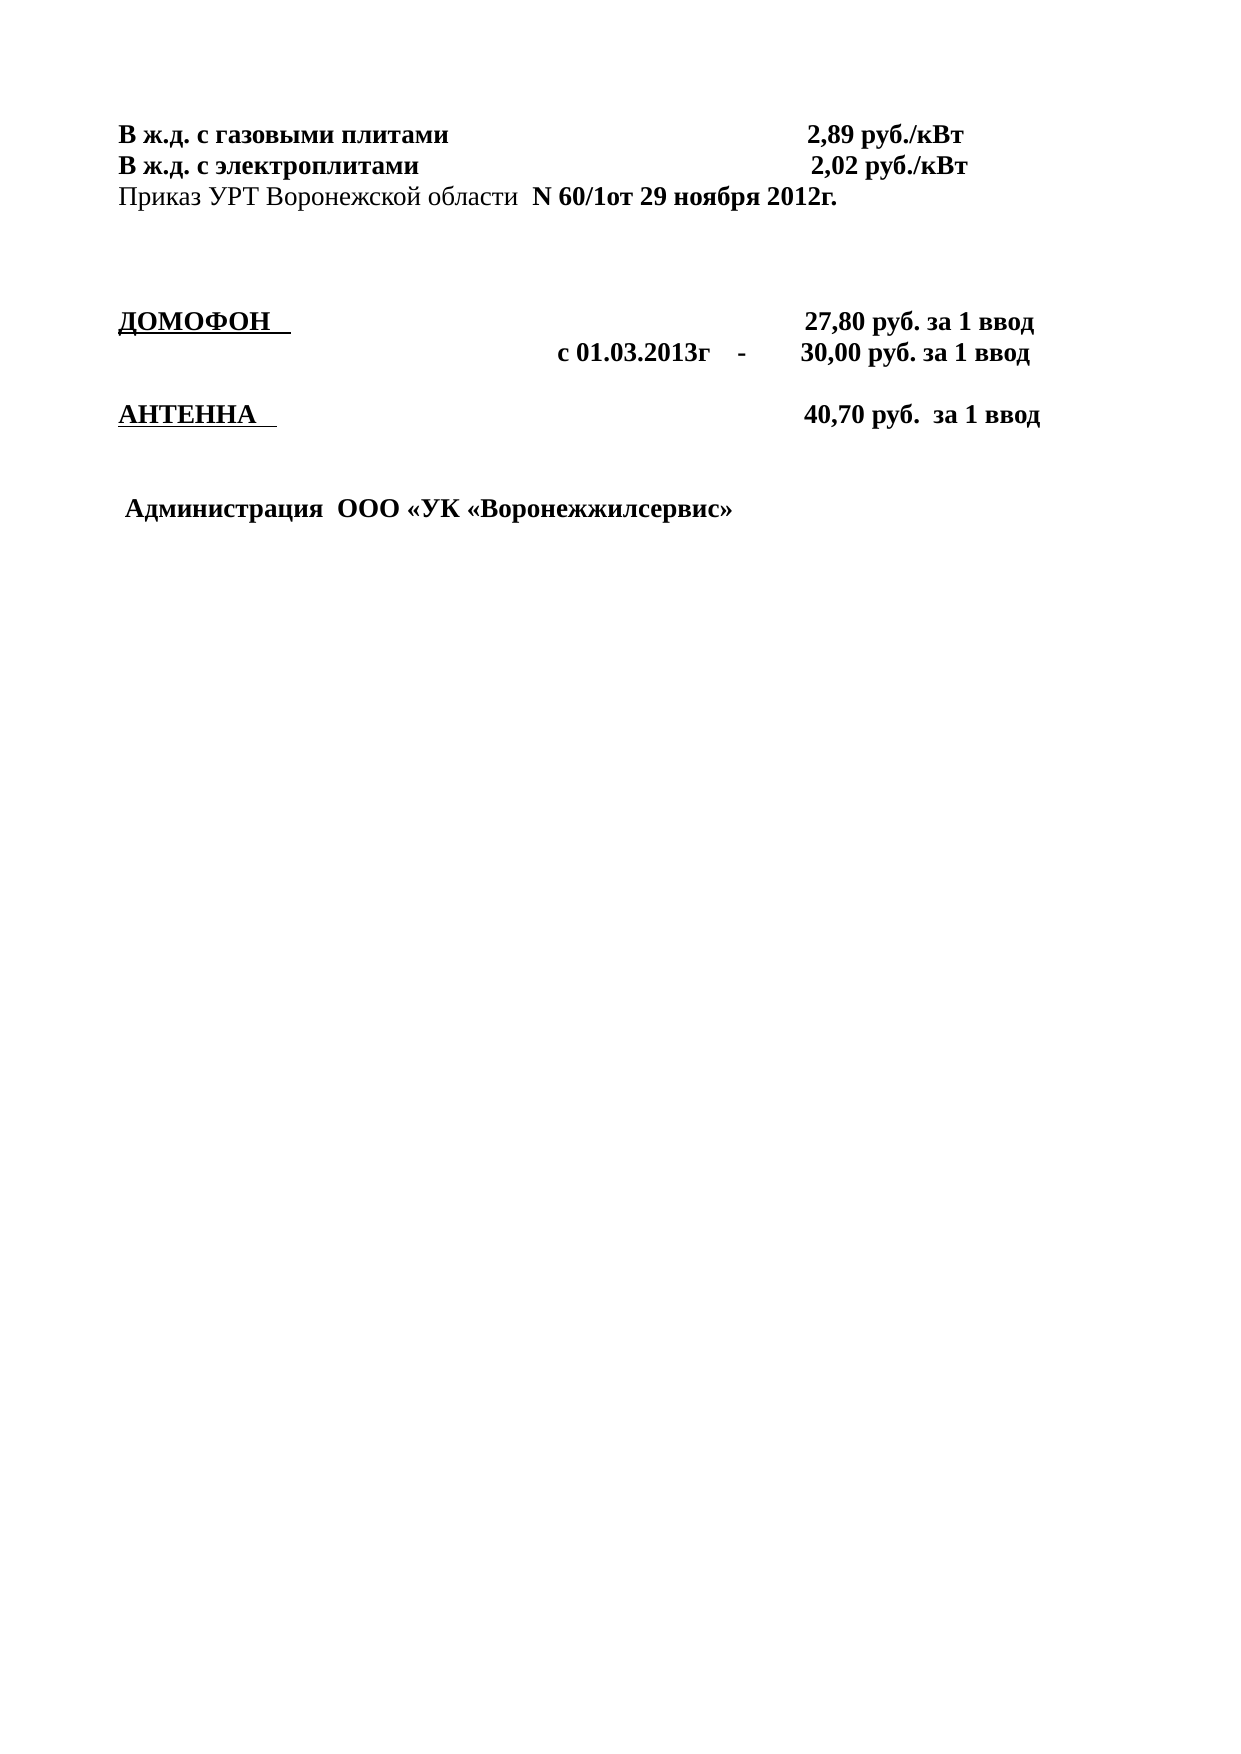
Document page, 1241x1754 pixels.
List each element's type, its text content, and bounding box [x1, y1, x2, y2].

text Администрация ООО «УК «Воронежжилсервис» [118, 492, 1122, 523]
text с 01.03.2013г - 30,00 руб. за 1 ввод [118, 336, 1122, 367]
text Приказ УРТ Воронежской области N 60/1от 29 ноября 2012г. [118, 180, 1122, 212]
subtitle В ж.д. с газовыми плитами 2,89 руб./кВт [118, 118, 1122, 149]
text В ж.д. с электроплитами 2,02 руб./кВт [118, 149, 1122, 180]
text АНТЕННА 40,70 руб. за 1 ввод [118, 398, 1122, 429]
text ДОМОФОН 27,80 руб. за 1 ввод [118, 305, 1122, 336]
